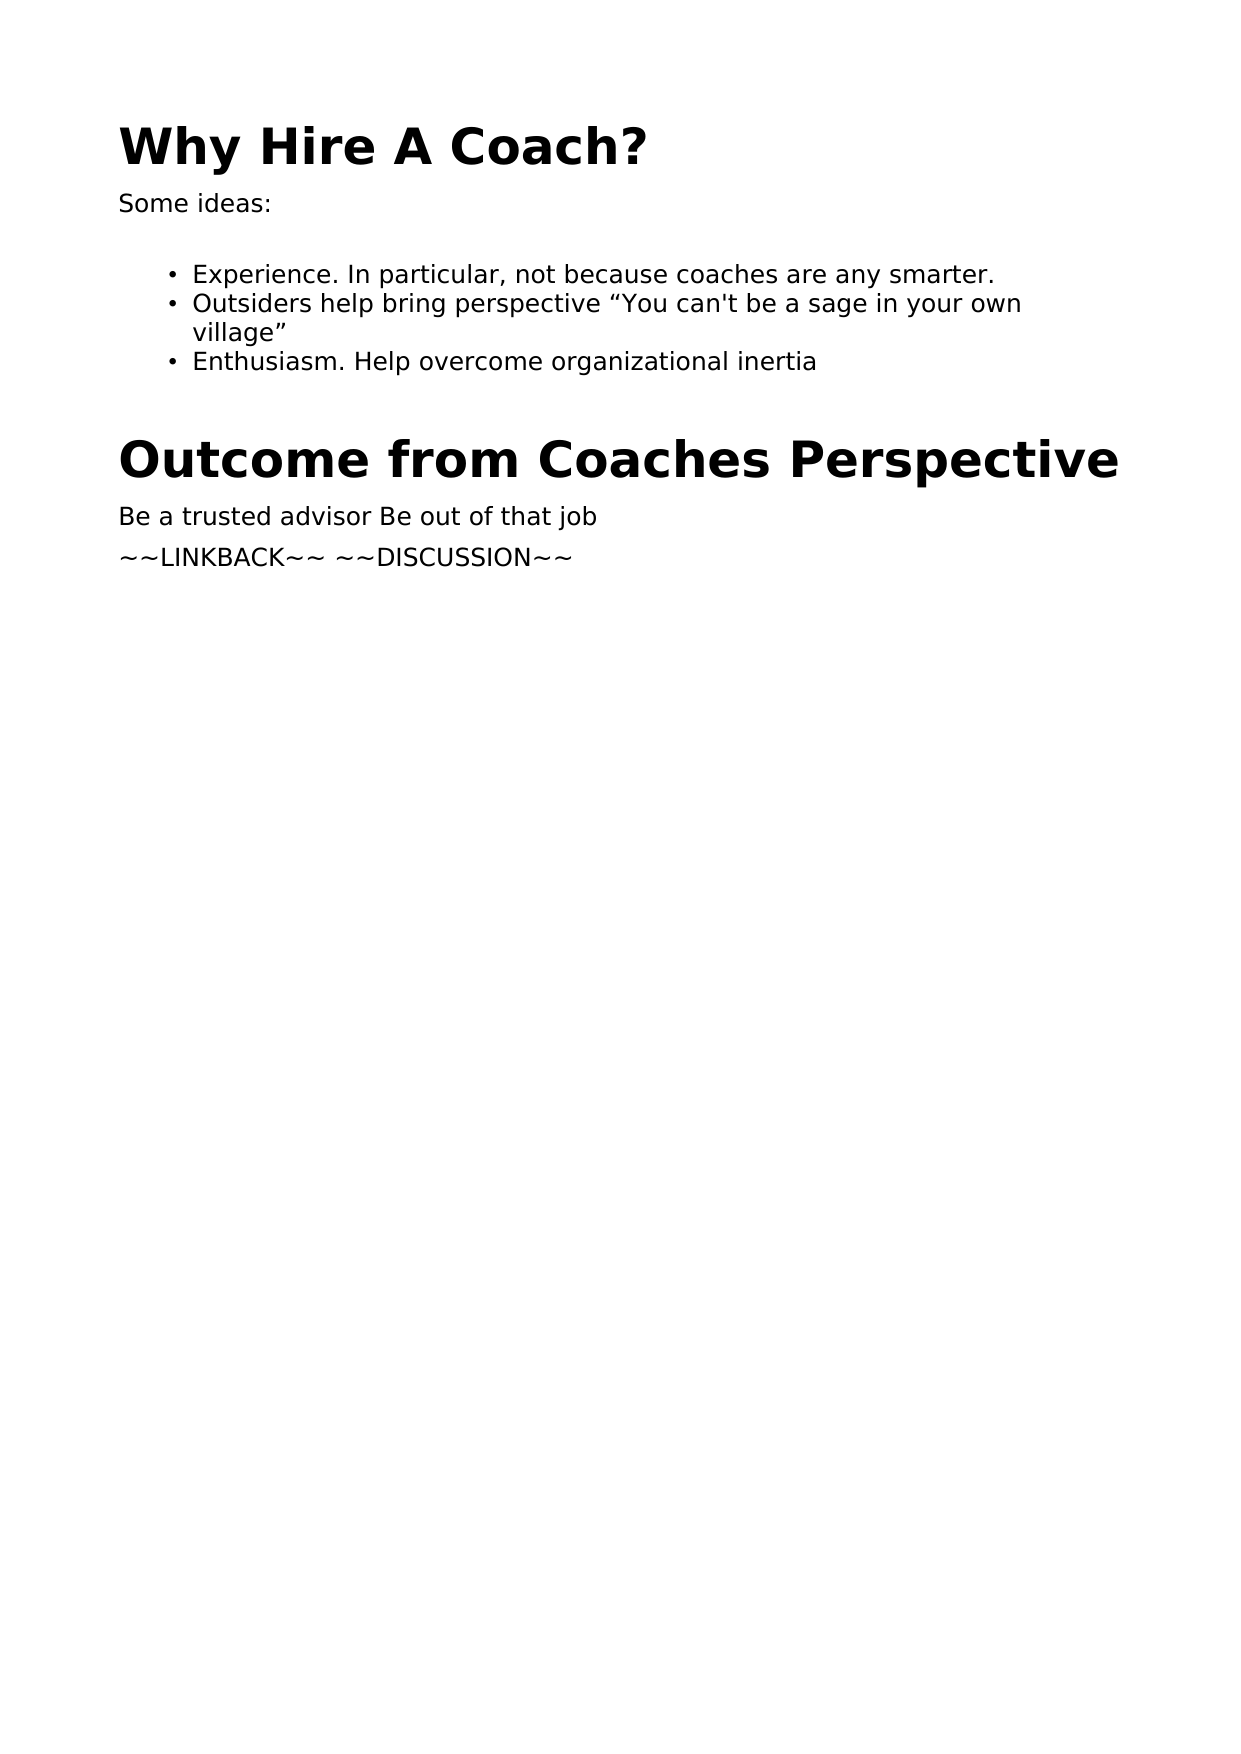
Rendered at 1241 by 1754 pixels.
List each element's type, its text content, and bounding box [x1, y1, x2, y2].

text Be a trusted advisor Be out of that job [118, 502, 1122, 531]
text Some ideas: [118, 189, 1122, 218]
text ~~LINKBACK~~ ~~DISCUSSION~~ [118, 543, 1122, 573]
list Experience. In particular, not because coaches are any smarter. [177, 260, 1122, 289]
subtitle Why Hire A Coach? [118, 118, 1122, 176]
list Outsiders help bring perspective “You can't be a sage in your own village” [177, 289, 1122, 347]
subtitle Outcome from Coaches Perspective [118, 431, 1122, 489]
list Enthusiasm. Help overcome organizational inertia [177, 347, 1122, 377]
